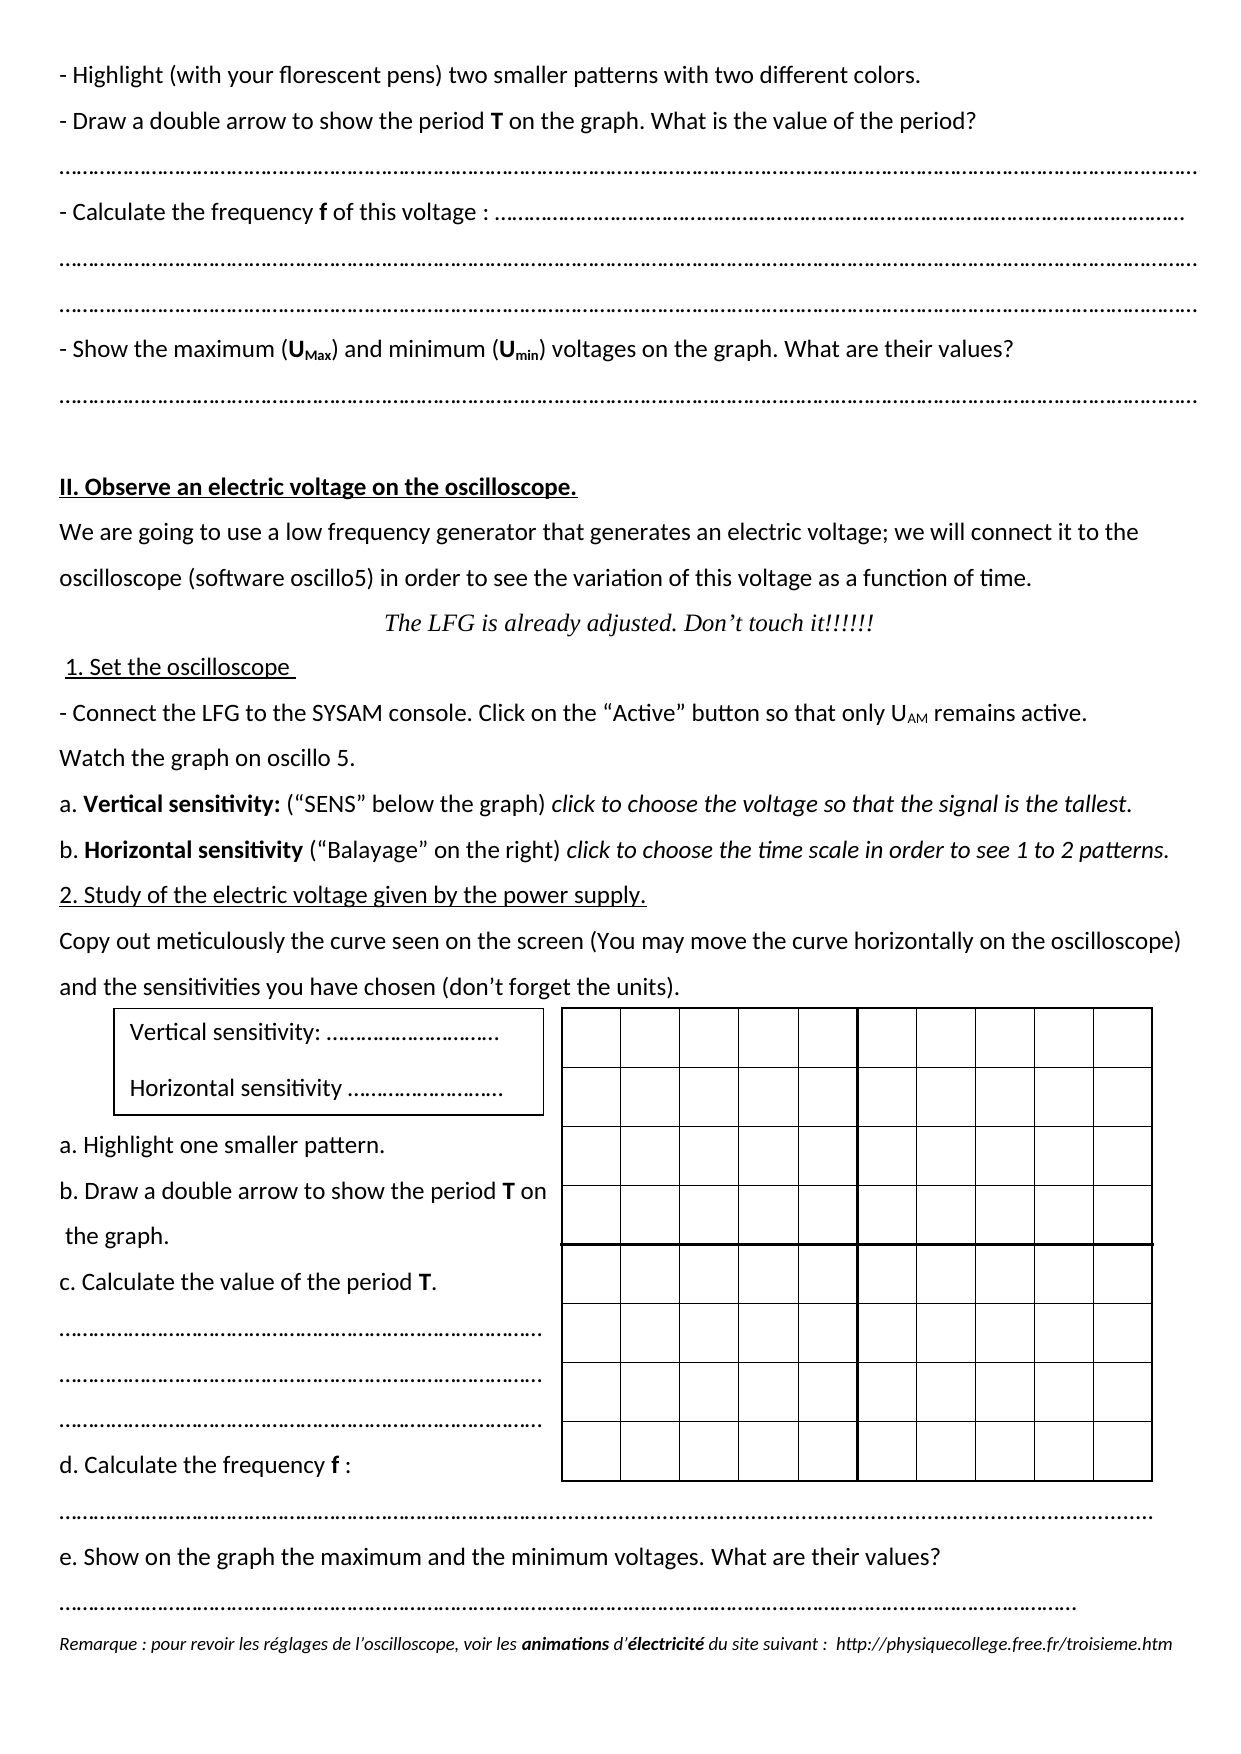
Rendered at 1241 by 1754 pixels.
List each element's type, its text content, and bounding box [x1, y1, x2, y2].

text [917, 1312, 975, 1342]
text [621, 1363, 679, 1388]
text [976, 1449, 1034, 1480]
text [1094, 1363, 1151, 1388]
text [917, 1266, 975, 1297]
text [859, 1186, 916, 1205]
text [859, 1266, 916, 1297]
text [739, 1246, 798, 1251]
text [1153, 1312, 1199, 1342]
text [1153, 1129, 1199, 1159]
text [859, 1422, 916, 1434]
text - Show the maximum (UMax) and minimum (Umin) voltages on the graph. What are their values? [59, 333, 1199, 364]
text e. Show on the graph the maximum and the minimum voltages. What are their values?…………………………………………………………………………………………………………………………………………………………… [59, 1541, 1199, 1617]
text [739, 1449, 798, 1480]
text [799, 1449, 856, 1480]
text [917, 1129, 975, 1159]
text [1153, 1358, 1199, 1388]
text [799, 1266, 856, 1297]
text [739, 1312, 798, 1342]
text 1. Set the oscilloscope [59, 651, 1199, 681]
text [621, 1129, 679, 1159]
text [1035, 1312, 1093, 1342]
text [563, 1363, 620, 1388]
text ……………………………………………………………………………………………………………………………………………………………………………… [59, 288, 1199, 318]
text [739, 1266, 798, 1297]
text [1035, 1422, 1093, 1434]
text c. Calculate the value of the period T. [59, 1266, 561, 1297]
text [739, 1403, 798, 1421]
text [1035, 1403, 1093, 1421]
text [799, 1363, 856, 1388]
text [917, 1363, 975, 1388]
text [859, 1449, 916, 1480]
text [563, 1422, 620, 1434]
text [563, 1246, 620, 1251]
text - Draw a double arrow to show the period T on the graph. What is the value of the period? [59, 105, 1199, 135]
text a. Highlight one smaller pattern. [59, 1129, 561, 1159]
text We are going to use a low frequency generator that generates an electric voltage; we will connect it to the oscilloscope (software oscillo5) in order to see the variation of this voltage as a function of time. [59, 516, 1199, 593]
list Copy out meticulously the curve seen on the screen (You may move the curve horizontally on the oscilloscope) and the sensitivities you have chosen (don’t forget the units). [59, 925, 1199, 1002]
text [1035, 1449, 1093, 1480]
text [621, 1312, 679, 1342]
text Horizontal sensitivity ……………………… [129, 1072, 527, 1103]
text [976, 1266, 1034, 1297]
text [1035, 1363, 1093, 1388]
text a. Vertical sensitivity: (“SENS” below the graph) click to choose the voltage so that the signal is the tallest. [59, 788, 1199, 819]
text [739, 1129, 798, 1159]
text [859, 1221, 916, 1243]
text [680, 1363, 738, 1388]
text [1094, 1266, 1151, 1297]
text [563, 1129, 620, 1159]
text [739, 1221, 798, 1243]
text [976, 1221, 1034, 1243]
text [917, 1449, 975, 1480]
text [976, 1129, 1034, 1159]
text [976, 1312, 1034, 1342]
text [799, 1129, 856, 1159]
text [1094, 1403, 1151, 1421]
text [1153, 1266, 1199, 1297]
text [917, 1422, 975, 1434]
text [1153, 1403, 1199, 1434]
text [563, 1403, 620, 1421]
text [1094, 1312, 1151, 1342]
text 2. Study of the electric voltage given by the power supply. [59, 879, 1199, 910]
text [563, 1221, 620, 1243]
text ………………………………………………………………………… [59, 1312, 561, 1342]
text [621, 1266, 679, 1297]
text [859, 1129, 916, 1159]
text [680, 1129, 738, 1159]
text [917, 1221, 975, 1243]
text II. Observe an electric voltage on the oscilloscope. [59, 471, 1199, 501]
text [1094, 1449, 1151, 1480]
text [680, 1246, 738, 1251]
text [1153, 1221, 1199, 1251]
text [1153, 1175, 1199, 1205]
text [739, 1422, 798, 1434]
text [621, 1221, 679, 1243]
text [563, 1312, 620, 1342]
text [1094, 1129, 1151, 1159]
text [859, 1312, 916, 1342]
text [1035, 1246, 1093, 1251]
text [1153, 1449, 1199, 1480]
text [1094, 1221, 1151, 1243]
text [976, 1186, 1034, 1205]
text [799, 1403, 856, 1421]
text Vertical sensitivity: ………………………… [129, 1017, 527, 1047]
text [563, 1266, 620, 1297]
text [917, 1403, 975, 1421]
text [976, 1363, 1034, 1388]
text [1094, 1422, 1151, 1434]
text …………………………………………………………………………................................................................................................. [59, 1495, 1199, 1525]
text [799, 1246, 856, 1251]
text - Connect the LFG to the SYSAM console. Click on the “Active” button so that only UAM remains active. [59, 697, 1199, 727]
text [1094, 1246, 1151, 1251]
text [621, 1246, 679, 1251]
text [621, 1422, 679, 1434]
text [739, 1363, 798, 1388]
text the graph. [59, 1221, 561, 1251]
text Remarque : pour revoir les réglages de l’oscilloscope, voir les animations d’électricité du site suivant : http://physiquecollege.free.fr/troisieme.htm [59, 1632, 1199, 1655]
text [563, 1449, 620, 1480]
text b. Horizontal sensitivity (“Balayage” on the right) click to choose the time scale in order to see 1 to 2 patterns. [59, 834, 1199, 864]
text [621, 1449, 679, 1480]
text [1094, 1186, 1151, 1205]
text b. Draw a double arrow to show the period T on [59, 1175, 561, 1205]
text [917, 1186, 975, 1205]
text [976, 1403, 1034, 1421]
text ……………………………………………………………………………………………………………………………………………………………………………… [59, 379, 1199, 410]
text [917, 1246, 975, 1251]
text [976, 1422, 1034, 1434]
text [799, 1221, 856, 1243]
text [563, 1186, 620, 1205]
text d. Calculate the frequency f : [59, 1449, 561, 1480]
text [680, 1422, 738, 1434]
text [799, 1186, 856, 1205]
text [680, 1221, 738, 1243]
text [680, 1449, 738, 1480]
text [976, 1246, 1034, 1251]
text [1035, 1266, 1093, 1297]
text ………………………………………………………………………… [59, 1358, 561, 1388]
text [799, 1312, 856, 1342]
text [1035, 1221, 1093, 1243]
text [859, 1246, 916, 1251]
text - Highlight (with your florescent pens) two smaller patterns with two different colors. [59, 59, 1199, 89]
text [739, 1186, 798, 1205]
text [621, 1186, 679, 1205]
text [680, 1186, 738, 1205]
text ………………………………………………………………………… [59, 1403, 561, 1434]
text [859, 1403, 916, 1421]
text [1035, 1129, 1093, 1159]
text [621, 1403, 679, 1421]
text [799, 1422, 856, 1434]
text The LFG is already adjusted. Don’t touch it!!!!!! [59, 608, 1199, 637]
text [680, 1403, 738, 1421]
text [1035, 1186, 1093, 1205]
text Watch the graph on oscillo 5. [59, 742, 1199, 773]
text [680, 1266, 738, 1297]
text [680, 1312, 738, 1342]
text ……………………………………………………………………………………………………………………………………………………………………………… [59, 151, 1199, 181]
text [859, 1363, 916, 1388]
text - Calculate the frequency f of this voltage : ………………………………………………………………………………………………………… ……………………………………………………………………………………………………………………………………………………………………………… [59, 196, 1199, 272]
